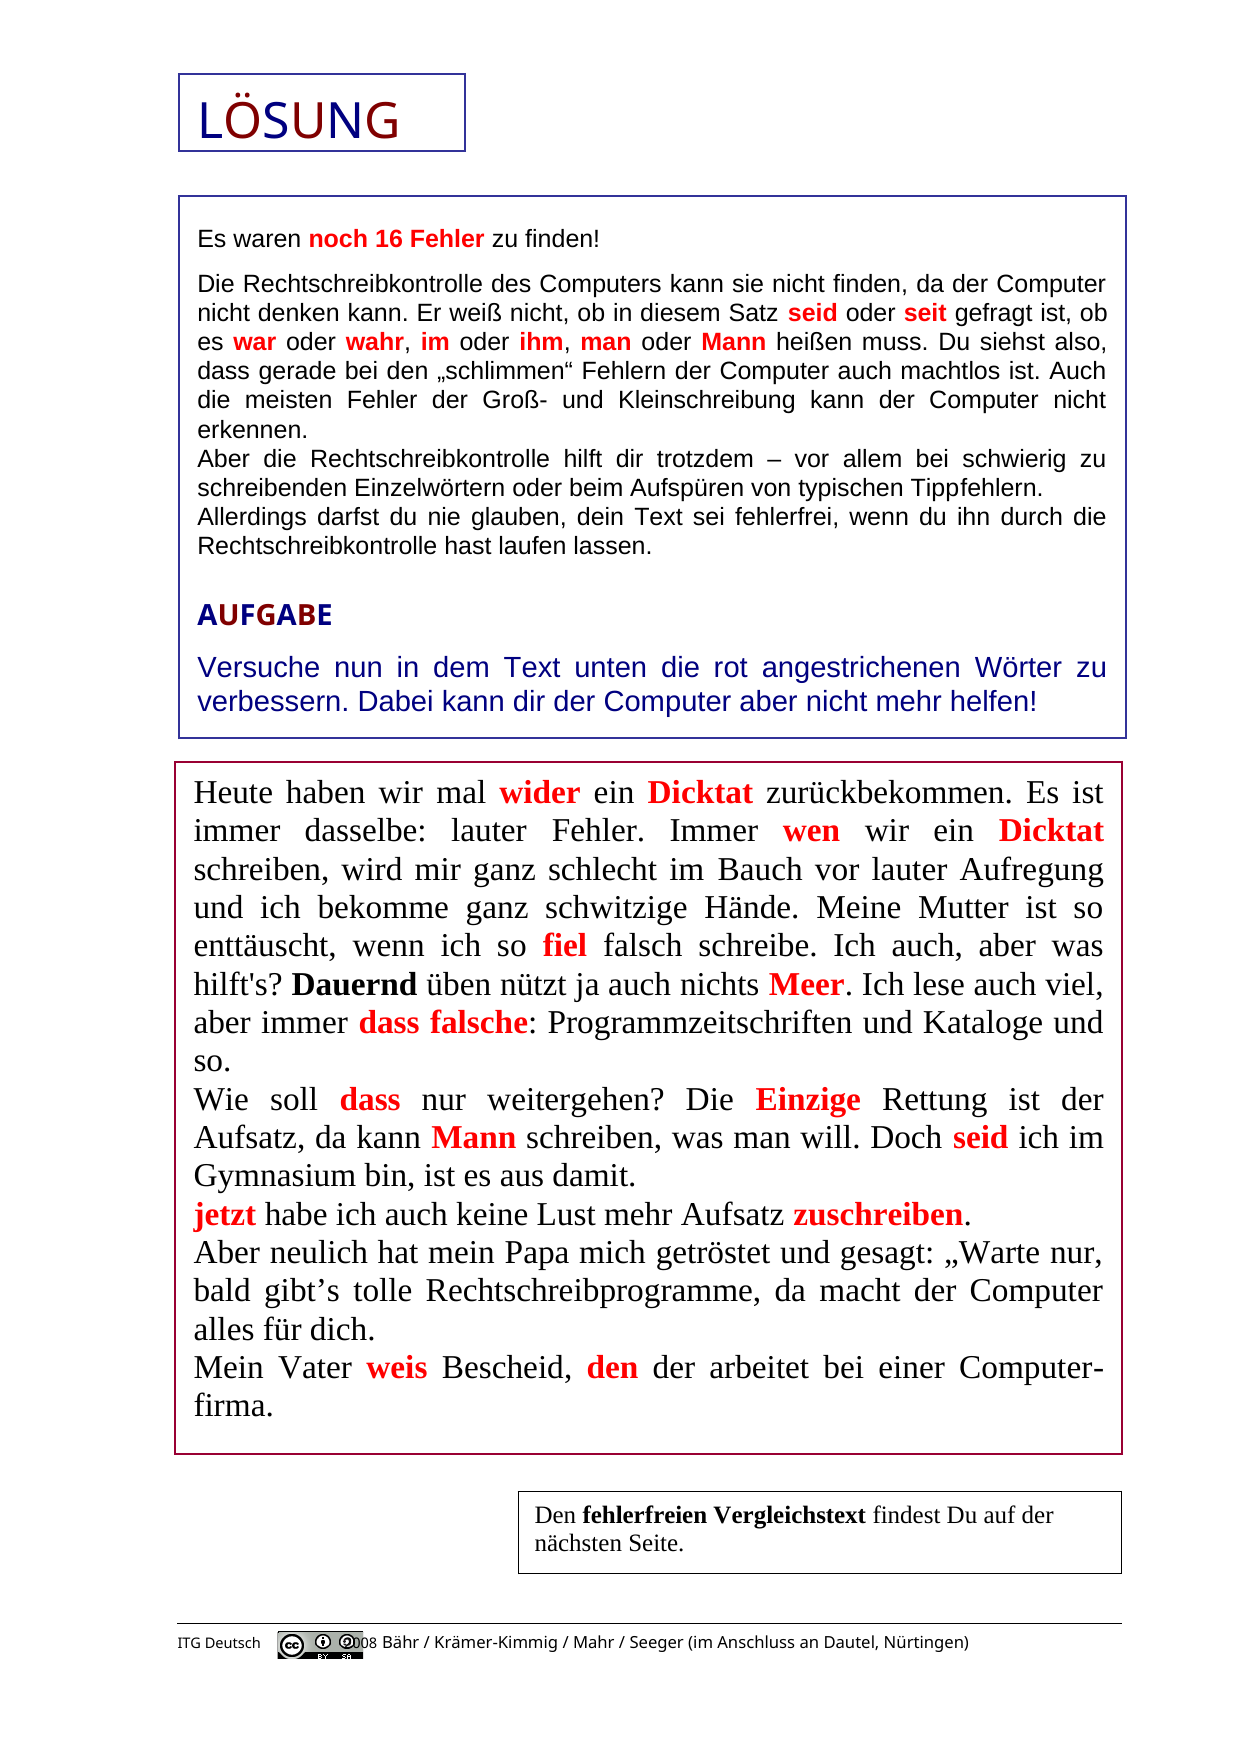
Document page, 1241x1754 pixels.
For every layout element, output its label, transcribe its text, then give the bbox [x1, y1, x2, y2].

text Versuche nun in dem Text unten die rot angestrichenen Wörter zu verbessern. Dabei kann dir der Computer aber nicht mehr helfen! [197, 651, 1108, 718]
text jetzt habe ich auch keine Lust mehr Aufsatz zuschreiben. [193, 1194, 1104, 1232]
text Es waren noch 16 Fehler zu finden! [197, 223, 1108, 252]
text Aber neulich hat mein Papa mich getröstet und gesagt: „Warte nur, bald gibt’s tolle Rechtschreibprogramme, da macht der Computer alles für dich. [193, 1232, 1104, 1347]
text Mein Vater weis Bescheid, den der arbeitet bei einer Computer­firma. [193, 1347, 1104, 1424]
picture [277, 1631, 364, 1660]
text Aber die Rechtschreibkontrolle hilft dir trotzdem – vor allem bei schwierig zu schreibenden Einzelwörtern oder beim Aufspüren von typischen Tipp­­fehlern. [197, 444, 1108, 502]
subtitle LÖSUNG [197, 84, 447, 140]
text Heute haben wir mal wider ein Dicktat zurückbekommen. Es ist immer dasselbe: lauter Fehler. Immer wen wir ein Dicktat schreiben, wird mir ganz schlecht im Bauch vor lauter Aufregung und ich bekomme ganz schwitzige Hände. Meine Mutter ist so enttäuscht, wenn ich so fiel falsch schreibe. Ich auch, aber was hilft's? Dauernd üben nützt ja auch nichts Meer. Ich lese auch viel, aber immer dass falsche: Programmzeitschriften und Kataloge und so. [193, 772, 1104, 1079]
text Wie soll dass nur weitergehen? Die Einzige Rettung ist der Aufsatz, da kann Mann schreiben, was man will. Doch seid ich im Gymnasium bin, ist es aus damit. [193, 1079, 1104, 1194]
text AUFGABE [197, 594, 1108, 634]
text Den fehlerfreien Vergleichstext findest Du auf der nächsten Seite. [534, 1500, 1105, 1557]
text Allerdings darfst du nie glauben, dein Text sei fehlerfrei, wenn du ihn durch die Rechtschreibkontrolle hast laufen lassen. [197, 502, 1108, 561]
text Die Rechtschreibkontrolle des Computers kann sie nicht finden, da der Computer nicht denken kann. Er weiß nicht, ob in diesem Satz seid oder seit gefragt ist, ob es war oder wahr, im oder ihm, man oder Mann heißen muss. Du siehst also, dass gerade bei den „schlimmen“ Fehlern der Computer auch machtlos ist. Auch die meisten Fehler der Groß- und Kleinschreibung kann der Computer nicht erkennen. [197, 269, 1108, 444]
